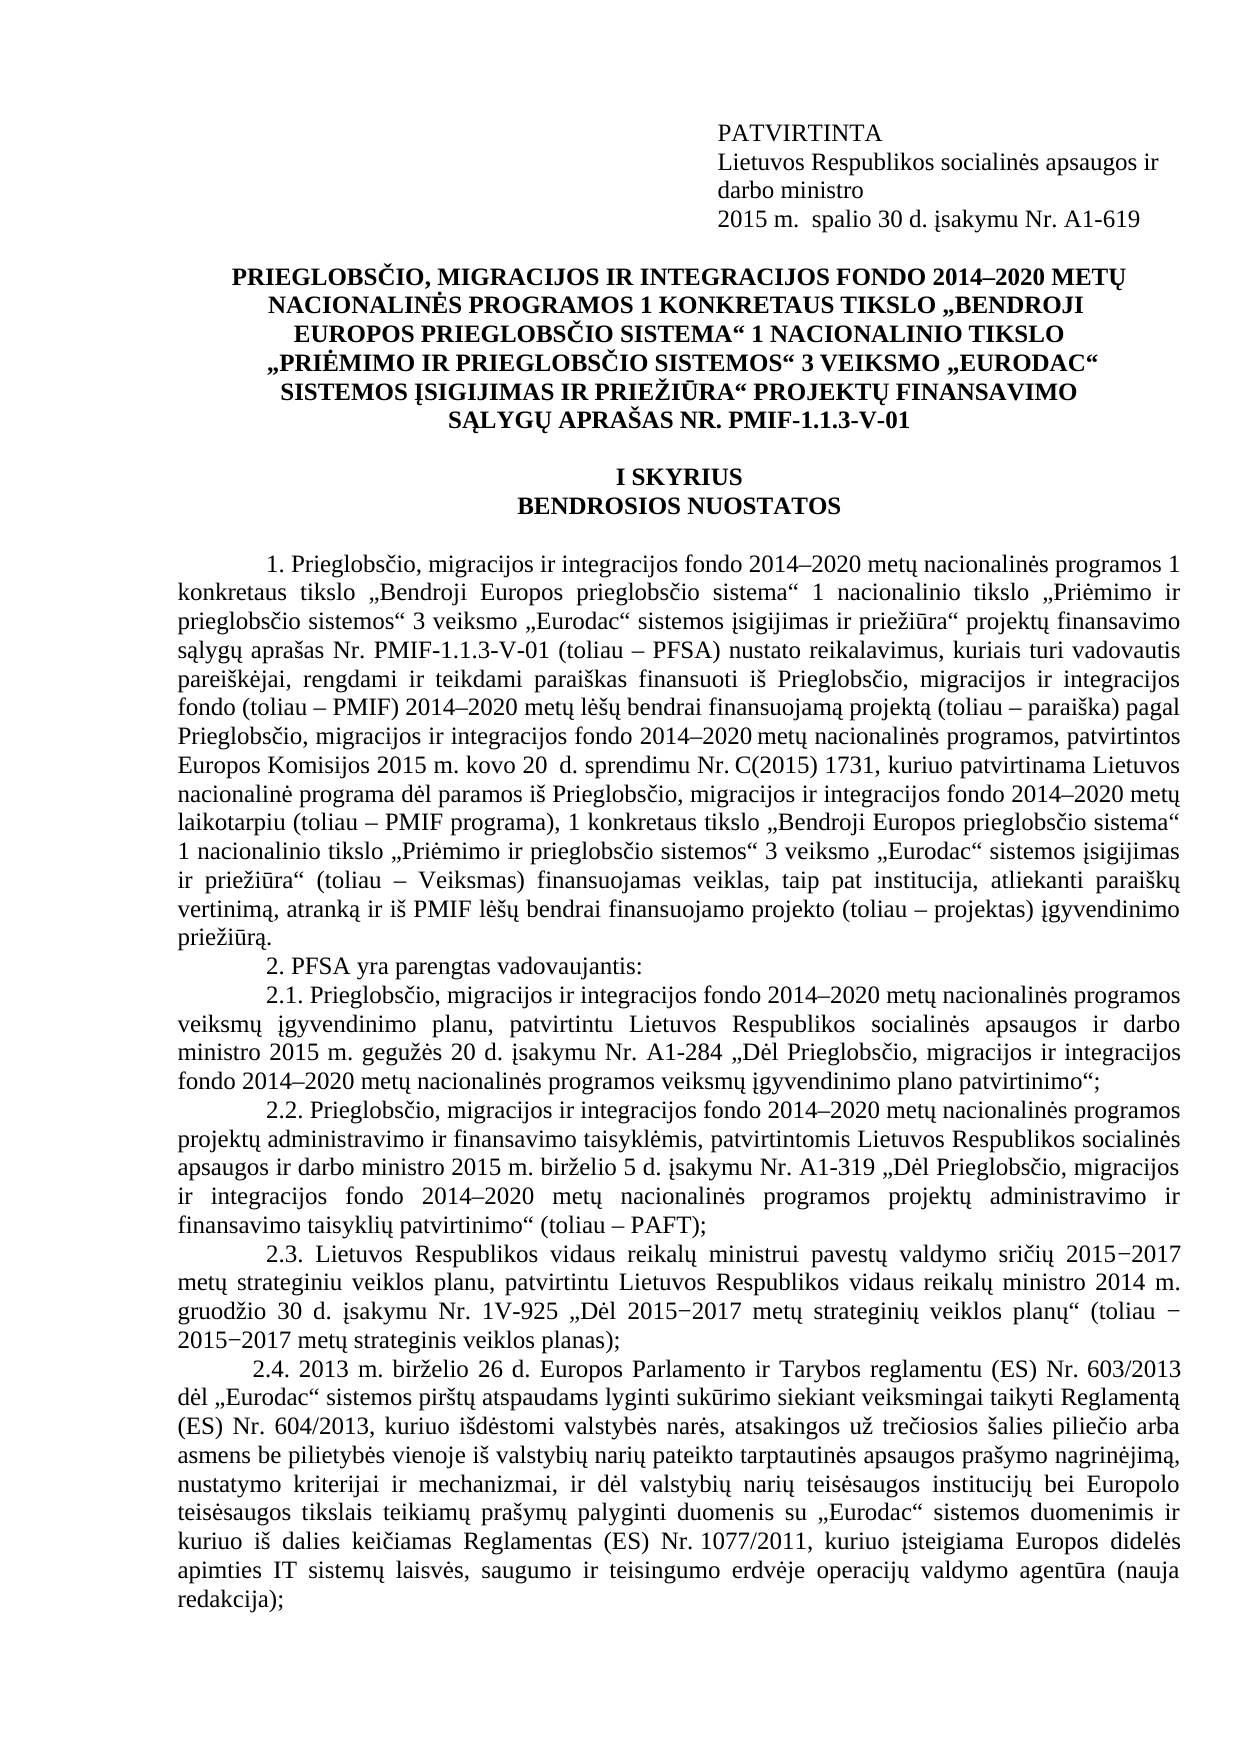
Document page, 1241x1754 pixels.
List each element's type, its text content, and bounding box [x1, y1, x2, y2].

text 2.3. Lietuvos Respublikos vidaus reikalų ministrui pavestų valdymo sričių 2015−2017 metų strateginiu veiklos planu, patvirtintu Lietuvos Respublikos vidaus reikalų ministro 2014 m. gruodžio 30 d. įsakymu Nr. 1V-925 „Dėl 2015−2017 metų strateginių veiklos planų“ (toliau − 2015−2017 metų strateginis veiklos planas); [177, 1239, 1181, 1354]
text 2. PFSA yra parengtas vadovaujantis: [177, 951, 1181, 980]
text Lietuvos Respublikos socialinės apsaugos ir darbo ministro [717, 147, 1181, 204]
text PRIEGLOBSČIO, MIGRACIJOS IR INTEGRACIJOS FONDO 2014–2020 METŲ NACIONALINĖS PROGRAMOS 1 KONKRETAUS TIKSLO „BENDROJI [177, 262, 1181, 319]
text BENDROSIOS NUOSTATOS [177, 491, 1181, 520]
text 2.4. 2013 m. birželio 26 d. Europos Parlamento ir Tarybos reglamentu (ES) Nr. 603/2013 dėl „Eurodac“ sistemos pirštų atspaudams lyginti sukūrimo siekiant veiksmingai taikyti Reglamentą (ES) Nr. 604/2013, kuriuo išdėstomi valstybės narės, atsakingos už trečiosios šalies piliečio arba asmens be pilietybės vienoje iš valstybių narių pateikto tarptautinės apsaugos prašymo nagrinėjimą, nustatymo kriterijai ir mechanizmai, ir dėl valstybių narių teisėsaugos institucijų bei Europolo teisėsaugos tikslais teikiamų prašymų palyginti duomenis su „Eurodac“ sistemos duomenimis ir kuriuo iš dalies keičiamas Reglamentas (ES) Nr. 1077/2011, kuriuo įsteigiama Europos didelės apimties IT sistemų laisvės, saugumo ir teisingumo erdvėje operacijų valdymo agentūra (nauja redakcija); [177, 1354, 1181, 1612]
text 2.1. Prieglobsčio, migracijos ir integracijos fondo 2014–2020 metų nacionalinės programos veiksmų įgyvendinimo planu, patvirtintu Lietuvos Respublikos socialinės apsaugos ir darbo ministro 2015 m. gegužės 20 d. įsakymu Nr. A1-284 „Dėl Prieglobsčio, migracijos ir integracijos fondo 2014–2020 metų nacionalinės programos veiksmų įgyvendinimo plano patvirtinimo“; [177, 980, 1181, 1095]
text EUROPOS PRIEGLOBSČIO SISTEMA“ 1 NACIONALINIO TIKSLO [177, 319, 1181, 348]
text 1. Prieglobsčio, migracijos ir integracijos fondo 2014–2020 metų nacionalinės programos 1 konkretaus tikslo „Bendroji Europos prieglobsčio sistema“ 1 nacionalinio tikslo „Priėmimo ir prieglobsčio sistemos“ 3 veiksmo „Eurodac“ sistemos įsigijimas ir priežiūra“ projektų finansavimo sąlygų aprašas Nr. PMIF-1.1.3-V-01 (toliau – PFSA) nustato reikalavimus, kuriais turi vadovautis pareiškėjai, rengdami ir teikdami paraiškas finansuoti iš Prieglobsčio, migracijos ir integracijos fondo (toliau – PMIF) 2014–2020 metų lėšų bendrai finansuojamą projektą (toliau – paraiška) pagal Prieglobsčio, migracijos ir integracijos fondo 2014–2020 metų nacionalinės programos, patvirtintos Europos Komisijos 2015 m. kovo 20 d. sprendimu Nr. C(2015) 1731, kuriuo patvirtinama Lietuvos nacionalinė programa dėl paramos iš Prieglobsčio, migracijos ir integracijos fondo 2014–2020 metų laikotarpiu (toliau – PMIF programa), 1 konkretaus tikslo „Bendroji Europos prieglobsčio sistema“ 1 nacionalinio tikslo „Priėmimo ir prieglobsčio sistemos“ 3 veiksmo „Eurodac“ sistemos įsigijimas ir priežiūra“ (toliau – Veiksmas) finansuojamas veiklas, taip pat institucija, atliekanti paraiškų vertinimą, atranką ir iš PMIF lėšų bendrai finansuojamo projekto (toliau – projektas) įgyvendinimo priežiūrą. [177, 549, 1181, 951]
text I SKYRIUS [177, 462, 1181, 491]
text SĄLYGŲ APRAŠAS NR. PMIF-1.1.3-V-01 [177, 406, 1181, 434]
text SISTEMOS ĮSIGIJIMAS IR PRIEŽIŪRA“ PROJEKTŲ FINANSAVIMO [177, 377, 1181, 406]
text 2.2. Prieglobsčio, migracijos ir integracijos fondo 2014–2020 metų nacionalinės programos projektų administravimo ir finansavimo taisyklėmis, patvirtintomis Lietuvos Respublikos socialinės apsaugos ir darbo ministro 2015 m. birželio 5 d. įsakymu Nr. A1-319 „Dėl Prieglobsčio, migracijos ir integracijos fondo 2014–2020 metų nacionalinės programos projektų administravimo ir finansavimo taisyklių patvirtinimo“ (toliau – PAFT); [177, 1095, 1181, 1239]
text PATVIRTINTA [582, 118, 1181, 147]
text „PRIĖMIMO IR PRIEGLOBSČIO SISTEMOS“ 3 VEIKSMO „EURODAC“ [177, 348, 1181, 377]
text 2015 m. spalio 30 d. įsakymu Nr. A1-619 [717, 204, 1181, 233]
